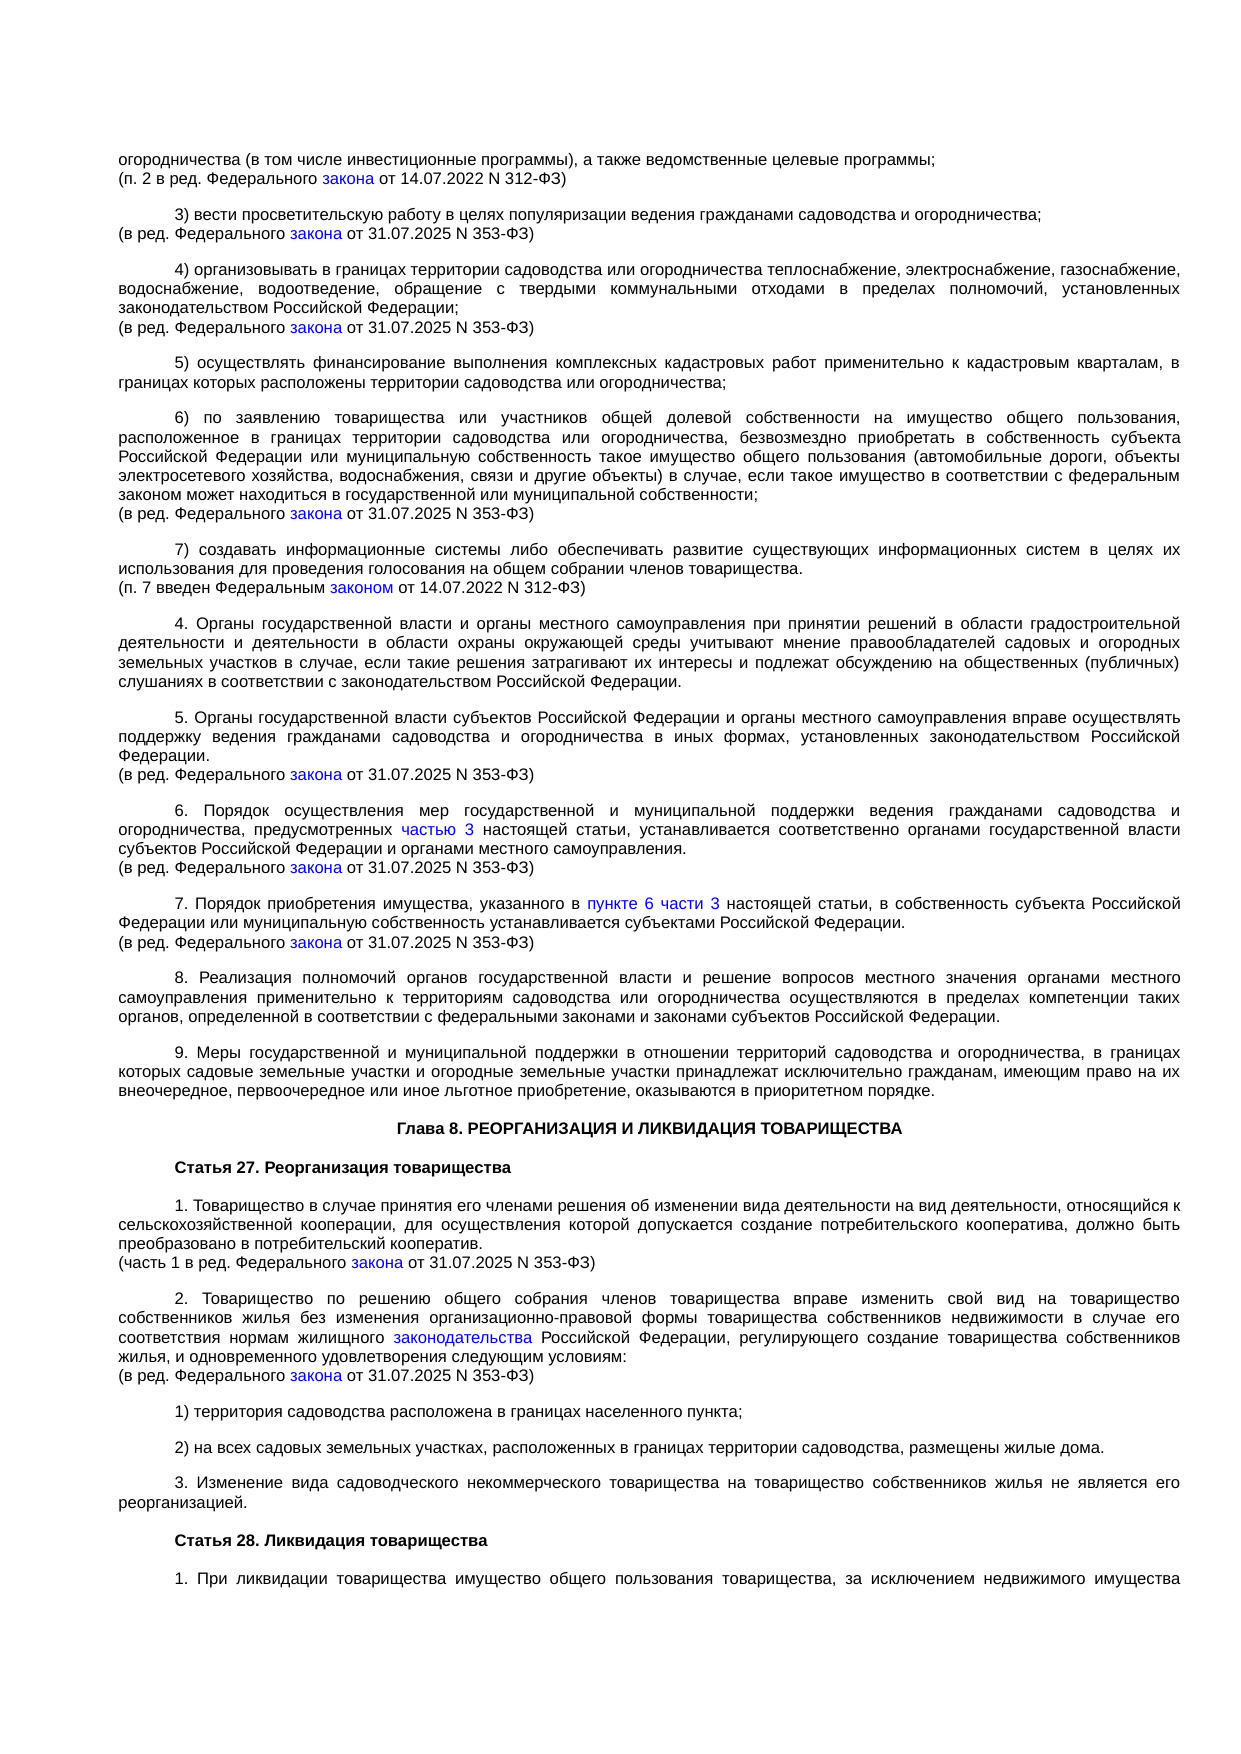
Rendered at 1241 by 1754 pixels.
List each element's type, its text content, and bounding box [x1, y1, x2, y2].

text (п. 7 введен Федеральным законом от 14.07.2022 N 312-ФЗ) [118, 578, 1181, 597]
text 2) на всех садовых земельных участках, расположенных в границах территории садоводства, размещены жилые дома. [118, 1437, 1181, 1457]
text (в ред. Федерального закона от 31.07.2025 N 353-ФЗ) [118, 224, 1181, 243]
text 1. Товарищество в случае принятия его членами решения об изменении вида деятельности на вид деятельности, относящийся к сельскохозяйственной кооперации, для осуществления которой допускается создание потребительского кооператива, должно быть преобразовано в потребительский кооператив. [118, 1196, 1181, 1253]
text 3) вести просветительскую работу в целях популяризации ведения гражданами садоводства и огородничества; [118, 205, 1181, 224]
text 5) осуществлять финансирование выполнения комплексных кадастровых работ применительно к кадастровым кварталам, в границах которых расположены территории садоводства или огородничества; [118, 353, 1181, 392]
text 8. Реализация полномочий органов государственной власти и решение вопросов местного значения органами местного самоуправления применительно к территориям садоводства или огородничества осуществляются в пределах компетенции таких органов, определенной в соответствии с федеральными законами и законами субъектов Российской Федерации. [118, 968, 1181, 1026]
text 9. Меры государственной и муниципальной поддержки в отношении территорий садоводства и огородничества, в границах которых садовые земельные участки и огородные земельные участки принадлежат исключительно гражданам, имеющим право на их внеочередное, первоочередное или иное льготное приобретение, оказываются в приоритетном порядке. [118, 1042, 1181, 1100]
text 6) по заявлению товарищества или участников общей долевой собственности на имущество общего пользования, расположенное в границах территории садоводства или огородничества, безвозмездно приобретать в собственность субъекта Российской Федерации или муниципальную собственность такое имущество общего пользования (автомобильные дороги, объекты электросетевого хозяйства, водоснабжения, связи и другие объекты) в случае, если такое имущество в соответствии с федеральным законом может находиться в государственной или муниципальной собственности; [118, 408, 1181, 504]
text (часть 1 в ред. Федерального закона от 31.07.2025 N 353-ФЗ) [118, 1253, 1181, 1272]
text 3. Изменение вида садоводческого некоммерческого товарищества на товарищество собственников жилья не является его реорганизацией. [118, 1473, 1181, 1512]
text огородничества (в том числе инвестиционные программы), а также ведомственные целевые программы; [118, 150, 1181, 169]
subtitle Статья 28. Ликвидация товарищества [118, 1531, 1181, 1550]
subtitle Статья 27. Реорганизация товарищества [118, 1157, 1181, 1177]
text 6. Порядок осуществления мер государственной и муниципальной поддержки ведения гражданами садоводства и огородничества, предусмотренных частью 3 настоящей статьи, устанавливается соответственно органами государственной власти субъектов Российской Федерации и органами местного самоуправления. [118, 801, 1181, 858]
text (в ред. Федерального закона от 31.07.2025 N 353-ФЗ) [118, 858, 1181, 877]
text 5. Органы государственной власти субъектов Российской Федерации и органы местного самоуправления вправе осуществлять поддержку ведения гражданами садоводства и огородничества в иных формах, установленных законодательством Российской Федерации. [118, 707, 1181, 765]
text 2. Товарищество по решению общего собрания членов товарищества вправе изменить свой вид на товарищество собственников жилья без изменения организационно-правовой формы товарищества собственников недвижимости в случае его соответствия нормам жилищного законодательства Российской Федерации, регулирующего создание товарищества собственников жилья, и одновременного удовлетворения следующим условиям: [118, 1289, 1181, 1366]
text (в ред. Федерального закона от 31.07.2025 N 353-ФЗ) [118, 932, 1181, 952]
text 4) организовывать в границах территории садоводства или огородничества теплоснабжение, электроснабжение, газоснабжение, водоснабжение, водоотведение, обращение с твердыми коммунальными отходами в пределах полномочий, установленных законодательством Российской Федерации; [118, 260, 1181, 317]
subtitle Глава 8. РЕОРГАНИЗАЦИЯ И ЛИКВИДАЦИЯ ТОВАРИЩЕСТВА [118, 1119, 1181, 1138]
text 7) создавать информационные системы либо обеспечивать развитие существующих информационных систем в целях их использования для проведения голосования на общем собрании членов товарищества. [118, 540, 1181, 578]
text (в ред. Федерального закона от 31.07.2025 N 353-ФЗ) [118, 1366, 1181, 1385]
text 1) территория садоводства расположена в границах населенного пункта; [118, 1402, 1181, 1421]
text (в ред. Федерального закона от 31.07.2025 N 353-ФЗ) [118, 504, 1181, 523]
text 7. Порядок приобретения имущества, указанного в пункте 6 части 3 настоящей статьи, в собственность субъекта Российской Федерации или муниципальную собственность устанавливается субъектами Российской Федерации. [118, 894, 1181, 932]
text (п. 2 в ред. Федерального закона от 14.07.2022 N 312-ФЗ) [118, 169, 1181, 188]
text 1. При ликвидации товарищества имущество общего пользования товарищества, за исключением недвижимого имущества [118, 1569, 1181, 1588]
text (в ред. Федерального закона от 31.07.2025 N 353-ФЗ) [118, 765, 1181, 784]
text (в ред. Федерального закона от 31.07.2025 N 353-ФЗ) [118, 317, 1181, 337]
text 4. Органы государственной власти и органы местного самоуправления при принятии решений в области градостроительной деятельности и деятельности в области охраны окружающей среды учитывают мнение правообладателей садовых и огородных земельных участков в случае, если такие решения затрагивают их интересы и подлежат обсуждению на общественных (публичных) слушаниях в соответствии с законодательством Российской Федерации. [118, 614, 1181, 691]
